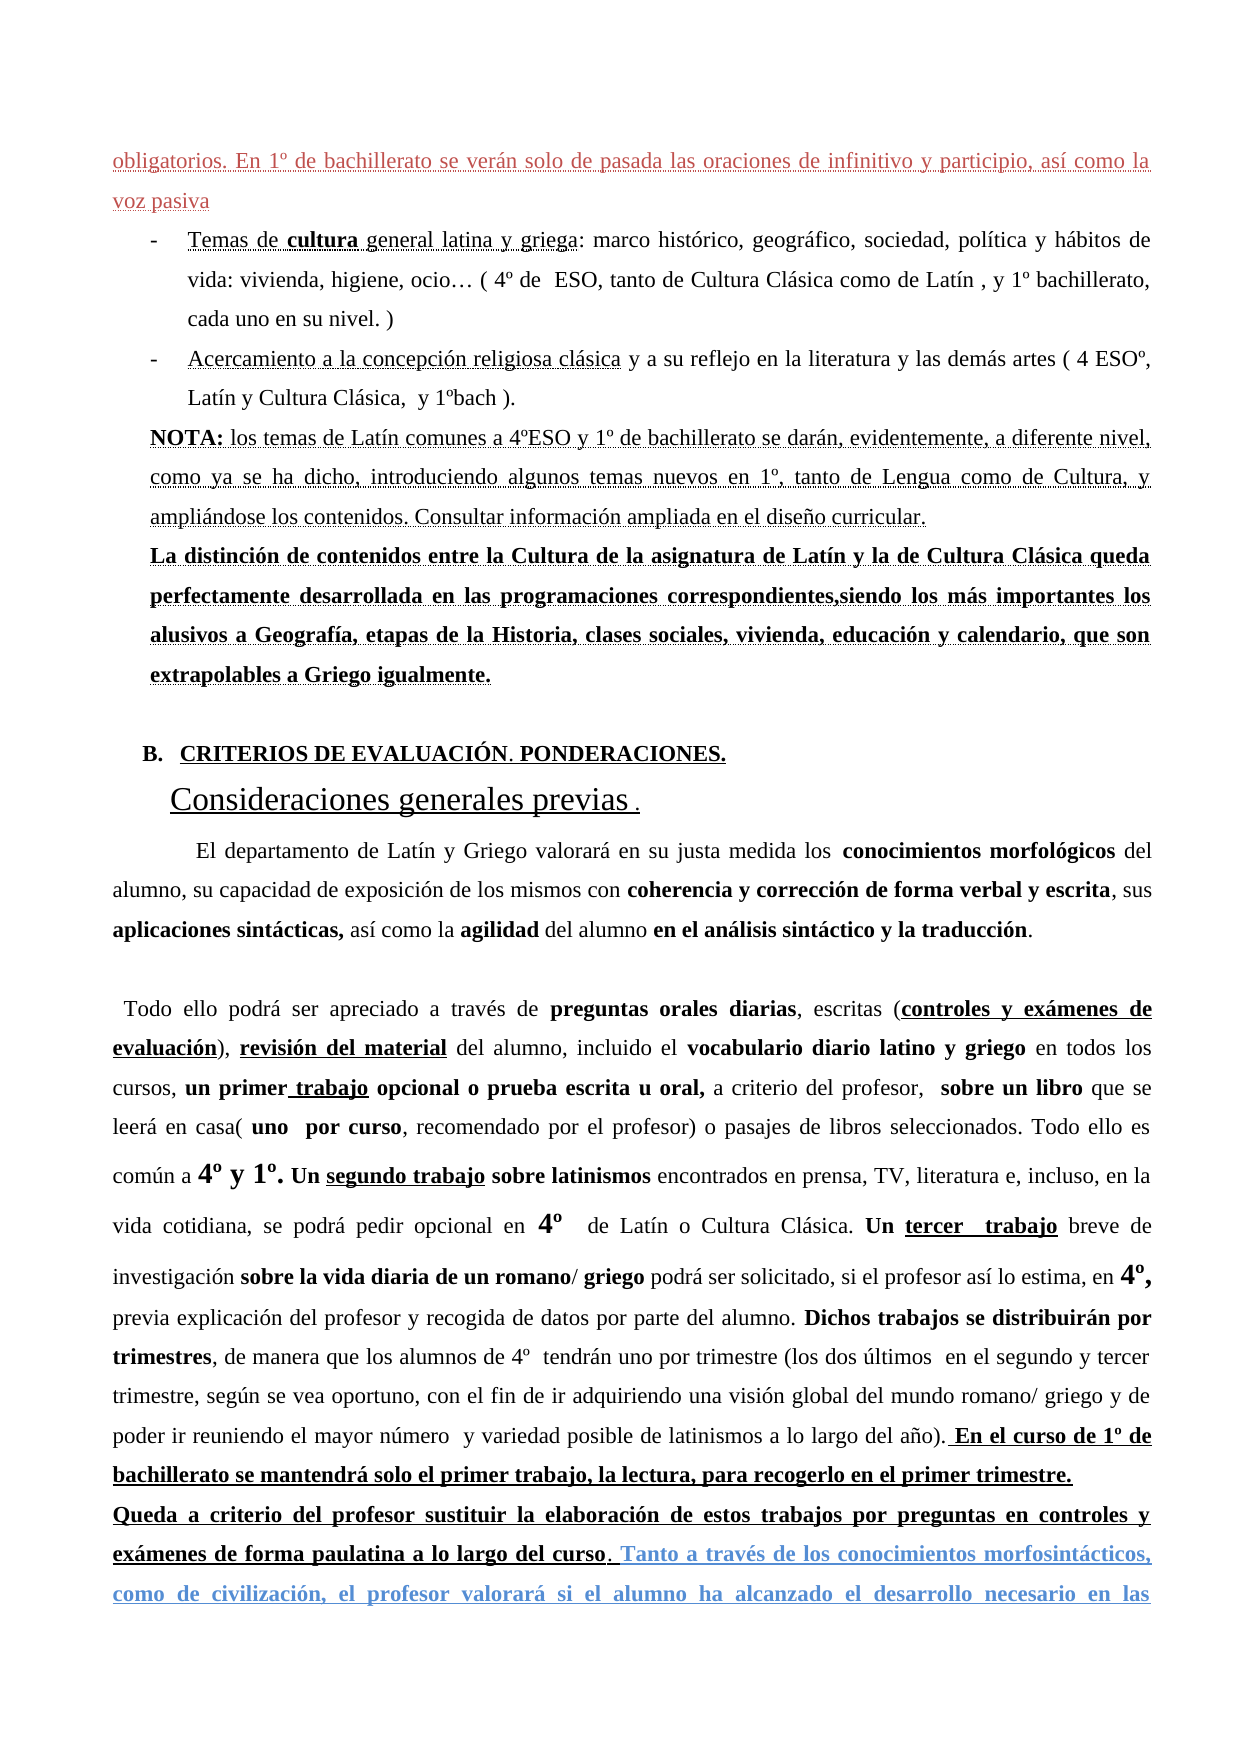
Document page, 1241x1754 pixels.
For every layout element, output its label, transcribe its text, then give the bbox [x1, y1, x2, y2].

text Consideraciones generales previas . [112, 779, 1152, 818]
text como de civilización, el profesor valorará si el alumno ha alcanzado el desarrollo necesario en las [112, 1564, 1152, 1606]
text Todo ello podrá ser apreciado a través de preguntas orales diarias, escritas (controles y exámenes de evaluación), revisión del material del alumno, incluido el vocabulario diario latino y griego en todos los cursos, un primer trabajo opcional o prueba escrita u oral, a criterio del profesor, sobre un libro que se leerá en casa( uno por curso, recomendado por el profesor) o pasajes de libros seleccionados. Todo ello es común a 4º y 1º. Un segundo trabajo sobre latinismos encontrados en prensa, TV, literatura e, incluso, en la vida cotidiana, se podrá pedir opcional en 4º de Latín o Cultura Clásica. Un tercer trabajo breve de investigación sobre la vida diaria de un romano/ griego podrá ser solicitado, si el profesor así lo estima, en 4º, previa explicación del profesor y recogida de datos por parte del alumno. Dichos trabajos se distribuirán por trimestres, de manera que los alumnos de 4º tendrán uno por trimestre (los dos últimos en el segundo y tercer trimestre, según se vea oportuno, con el fin de ir adquiriendo una visión global del mundo romano/ griego y de poder ir reuniendo el mayor número y variedad posible de latinismos a lo largo del año). En el curso de 1º de bachillerato se mantendrá solo el primer trabajo, la lectura, para recogerlo en el primer trimestre. [112, 995, 1152, 1488]
text obligatorios. En 1º de bachillerato se verán solo de pasada las oraciones de infinitivo y participio, así como la voz pasiva [112, 148, 1152, 213]
list CRITERIOS DE EVALUACIÓN. PONDERACIONES. [142, 740, 1152, 766]
text La distinción de contenidos entre la Cultura de la asignatura de Latín y la de Cultura Clásica queda perfectamente desarrollada en las programaciones correspondientes,siendo los más importantes los alusivos a Geografía, etapas de la Historia, clases sociales, vivienda, educación y calendario, que son extrapolables a Griego igualmente. [150, 542, 1152, 687]
text El departamento de Latín y Griego valorará en su justa medida los conocimientos morfológicos del alumno, su capacidad de exposición de los mismos con coherencia y corrección de forma verbal y escrita, sus aplicaciones sintácticas, así como la agilidad del alumno en el análisis sintáctico y la traducción. [112, 837, 1152, 942]
text Queda a criterio del profesor sustituir la elaboración de estos trabajos por preguntas en controles y exámenes de forma paulatina a lo largo del curso. Tanto a través de los conocimientos morfosintácticos, [112, 1501, 1152, 1563]
list Acercamiento a la concepción religiosa clásica y a su reflejo en la literatura y las demás artes ( 4 ESOº, Latín y Cultura Clásica, y 1ºbach ). [150, 345, 1152, 411]
list Temas de cultura general latina y griega: marco histórico, geográfico, sociedad, política y hábitos de vida: vivienda, higiene, ocio… ( 4º de ESO, tanto de Cultura Clásica como de Latín , y 1º bachillerato, cada uno en su nivel. ) [150, 227, 1152, 332]
text NOTA: los temas de Latín comunes a 4ºESO y 1º de bachillerato se darán, evidentemente, a diferente nivel, como ya se ha dicho, introduciendo algunos temas nuevos en 1º, tanto de Lengua como de Cultura, y ampliándose los contenidos. Consultar información ampliada en el diseño curricular. [150, 424, 1152, 529]
